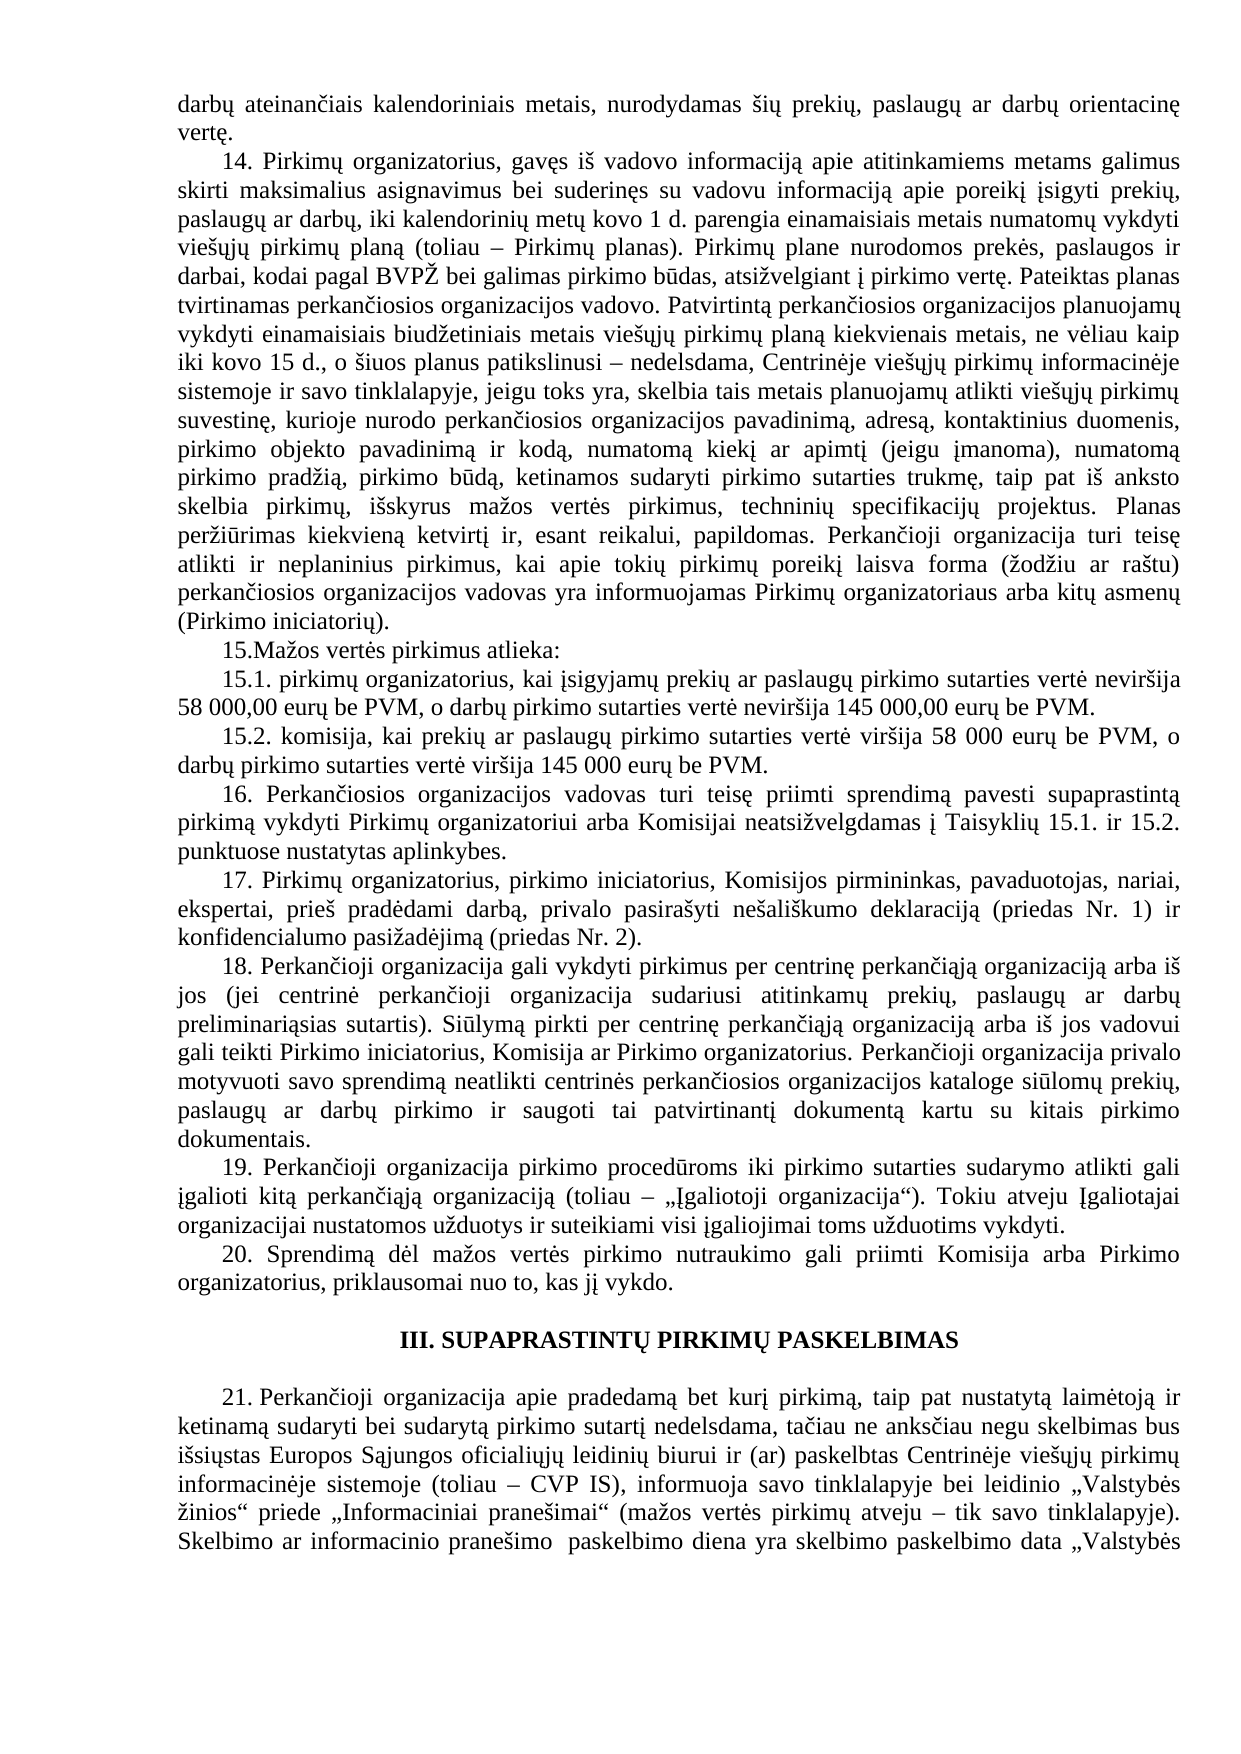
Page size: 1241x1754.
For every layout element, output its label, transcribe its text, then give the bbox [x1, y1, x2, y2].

text 14. Pirkimų organizatorius, gavęs iš vadovo informaciją apie atitinkamiems metams galimus skirti maksimalius asignavimus bei suderinęs su vadovu informaciją apie poreikį įsigyti prekių, paslaugų ar darbų, iki kalendorinių metų kovo 1 d. parengia einamaisiais metais numatomų vykdyti viešųjų pirkimų planą (toliau – Pirkimų planas). Pirkimų plane nurodomos prekės, paslaugos ir darbai, kodai pagal BVPŽ bei galimas pirkimo būdas, atsižvelgiant į pirkimo vertę. Pateiktas planas tvirtinamas perkančiosios organizacijos vadovo. Patvirtintą perkančiosios organizacijos planuojamų vykdyti einamaisiais biudžetiniais metais viešųjų pirkimų planą kiekvienais metais, ne vėliau kaip iki kovo 15 d., o šiuos planus patikslinusi – nedelsdama, Centrinėje viešųjų pirkimų informacinėje sistemoje ir savo tinklalapyje, jeigu toks yra, skelbia tais metais planuojamų atlikti viešųjų pirkimų suvestinę, kurioje nurodo perkančiosios organizacijos pavadinimą, adresą, kontaktinius duomenis, pirkimo objekto pavadinimą ir kodą, numatomą kiekį ar apimtį (jeigu įmanoma), numatomą pirkimo pradžią, pirkimo būdą, ketinamos sudaryti pirkimo sutarties trukmę, taip pat iš anksto skelbia pirkimų, išskyrus mažos vertės pirkimus, techninių specifikacijų projektus. Planas peržiūrimas kiekvieną ketvirtį ir, esant reikalui, papildomas. Perkančioji organizacija turi teisę atlikti ir neplaninius pirkimus, kai apie tokių pirkimų poreikį laisva forma (žodžiu ar raštu) perkančiosios organizacijos vadovas yra informuojamas Pirkimų organizatoriaus arba kitų asmenų (Pirkimo iniciatorių). [177, 146, 1181, 635]
text 16. Perkančiosios organizacijos vadovas turi teisę priimti sprendimą pavesti supaprastintą pirkimą vykdyti Pirkimų organizatoriui arba Komisijai neatsižvelgdamas į Taisyklių 15.1. ir 15.2. punktuose nustatytas aplinkybes. [177, 779, 1181, 865]
text 15.2. komisija, kai prekių ar paslaugų pirkimo sutarties vertė viršija 58 000 eurų be PVM, o darbų pirkimo sutarties vertė viršija 145 000 eurų be PVM. [177, 721, 1181, 779]
text 18. Perkančioji organizacija gali vykdyti pirkimus per centrinę perkančiąją organizaciją arba iš jos (jei centrinė perkančioji organizacija sudariusi atitinkamų prekių, paslaugų ar darbų preliminariąsias sutartis). Siūlymą pirkti per centrinę perkančiąją organizaciją arba iš jos vadovui gali teikti Pirkimo iniciatorius, Komisija ar Pirkimo organizatorius. Perkančioji organizacija privalo motyvuoti savo sprendimą neatlikti centrinės perkančiosios organizacijos kataloge siūlomų prekių, paslaugų ar darbų pirkimo ir saugoti tai patvirtinantį dokumentą kartu su kitais pirkimo dokumentais. [177, 951, 1181, 1152]
text 20. Sprendimą dėl mažos vertės pirkimo nutraukimo gali priimti Komisija arba Pirkimo organizatorius, priklausomai nuo to, kas jį vykdo. [177, 1239, 1181, 1296]
text III. SUPAPRASTINTŲ PIRKIMŲ PASKELBIMAS [177, 1325, 1181, 1354]
text 15.1. pirkimų organizatorius, kai įsigyjamų prekių ar paslaugų pirkimo sutarties vertė neviršija 58 000,00 eurų be PVM, o darbų pirkimo sutarties vertė neviršija 145 000,00 eurų be PVM. [177, 664, 1181, 721]
text 21. Perkančioji organizacija apie pradedamą bet kurį pirkimą, taip pat nustatytą laimėtoją ir ketinamą sudaryti bei sudarytą pirkimo sutartį nedelsdama, tačiau ne anksčiau negu skelbimas bus išsiųstas Europos Sąjungos oficialiųjų leidinių biurui ir (ar) paskelbtas Centrinėje viešųjų pirkimų informacinėje sistemoje (toliau – CVP IS), informuoja savo tinklalapyje bei leidinio „Valstybės žinios“ priede „Informaciniai pranešimai“ (mažos vertės pirkimų atveju – tik savo tinklalapyje). Skelbimo ar informacinio pranešimo paskelbimo diena yra skelbimo paskelbimo data „Valstybės [177, 1382, 1181, 1555]
text darbų ateinančiais kalendoriniais metais, nurodydamas šių prekių, paslaugų ar darbų orientacinę vertę. [177, 89, 1181, 146]
text 17. Pirkimų organizatorius, pirkimo iniciatorius, Komisijos pirmininkas, pavaduotojas, nariai, ekspertai, prieš pradėdami darbą, privalo pasirašyti nešališkumo deklaraciją (priedas Nr. 1) ir konfidencialumo pasižadėjimą (priedas Nr. 2). [177, 865, 1181, 951]
text 19. Perkančioji organizacija pirkimo procedūroms iki pirkimo sutarties sudarymo atlikti gali įgalioti kitą perkančiąją organizaciją (toliau – „Įgaliotoji organizacija“). Tokiu atveju Įgaliotajai organizacijai nustatomos užduotys ir suteikiami visi įgaliojimai toms užduotims vykdyti. [177, 1152, 1181, 1239]
text 15.Mažos vertės pirkimus atlieka: [177, 635, 1181, 664]
